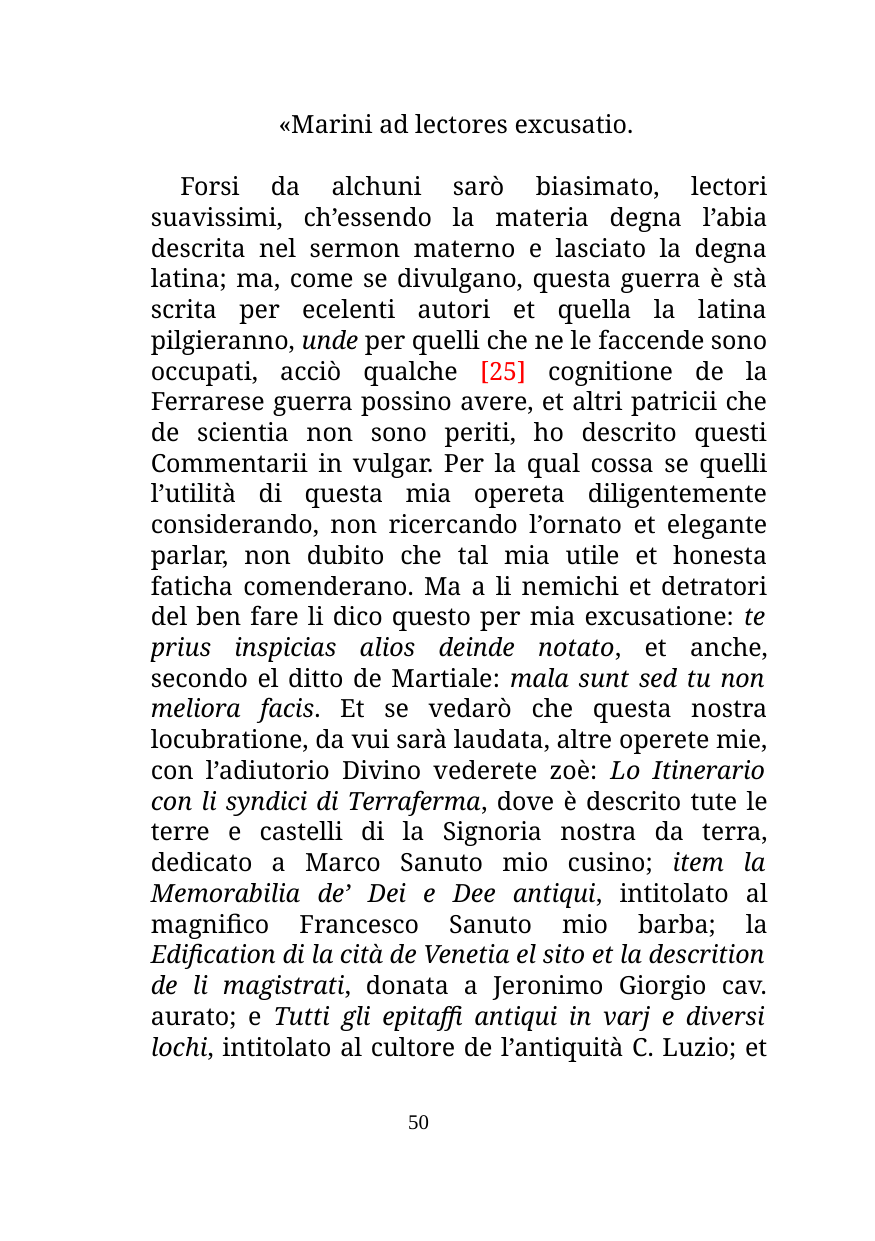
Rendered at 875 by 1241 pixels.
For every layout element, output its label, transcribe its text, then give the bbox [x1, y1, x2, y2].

text Forsi da alchuni sarò biasimato, lectori suavissimi, ch’essendo la materia degna l’abia descrita nel sermon materno e lasciato la degna latina; ma, come se divulgano, questa guerra è stà scrita per ecelenti autori et quella la latina pilgieranno, unde per quelli che ne le faccende sono occupati, acciò qualche [25] cognitione de la Ferrarese guerra possino avere, et altri patricii che de scientia non sono periti, ho descrito questi Commentarii in vulgar. Per la qual cossa se quelli l’utilità di questa mia opereta diligentemente considerando, non ricercando l’ornato et elegante parlar, non dubito che tal mia utile et honesta faticha comenderano. Ma a li nemichi et detratori del ben fare li dico questo per mia excusatione: te prius inspicias alios deinde notato, et anche, secondo el ditto de Martiale: mala sunt sed tu non meliora facis. Et se vedarò che questa nostra locubratione, da vui sarà laudata, altre operete mie, con l’adiutorio Divino vederete zoè: Lo Itinerario con li syndici di Terraferma, dove è descrito tute le terre e castelli di la Signoria nostra da terra, dedicato a Marco Sanuto mio cusino; item la Memorabilia de’ Dei e Dee antiqui, intitolato al magnifico Francesco Sanuto mio barba; la Edification di la cità de Venetia el sito et la descrition de li magistrati, donata a Jeronimo Giorgio cav. aurato; e Tutti gli epitaffi antiqui in varj e diversi lochi, intitolato al cultore de l’antiquità C. Luzio; et [151, 169, 768, 1063]
text «Marini ad lectores excusatio. [144, 106, 768, 140]
